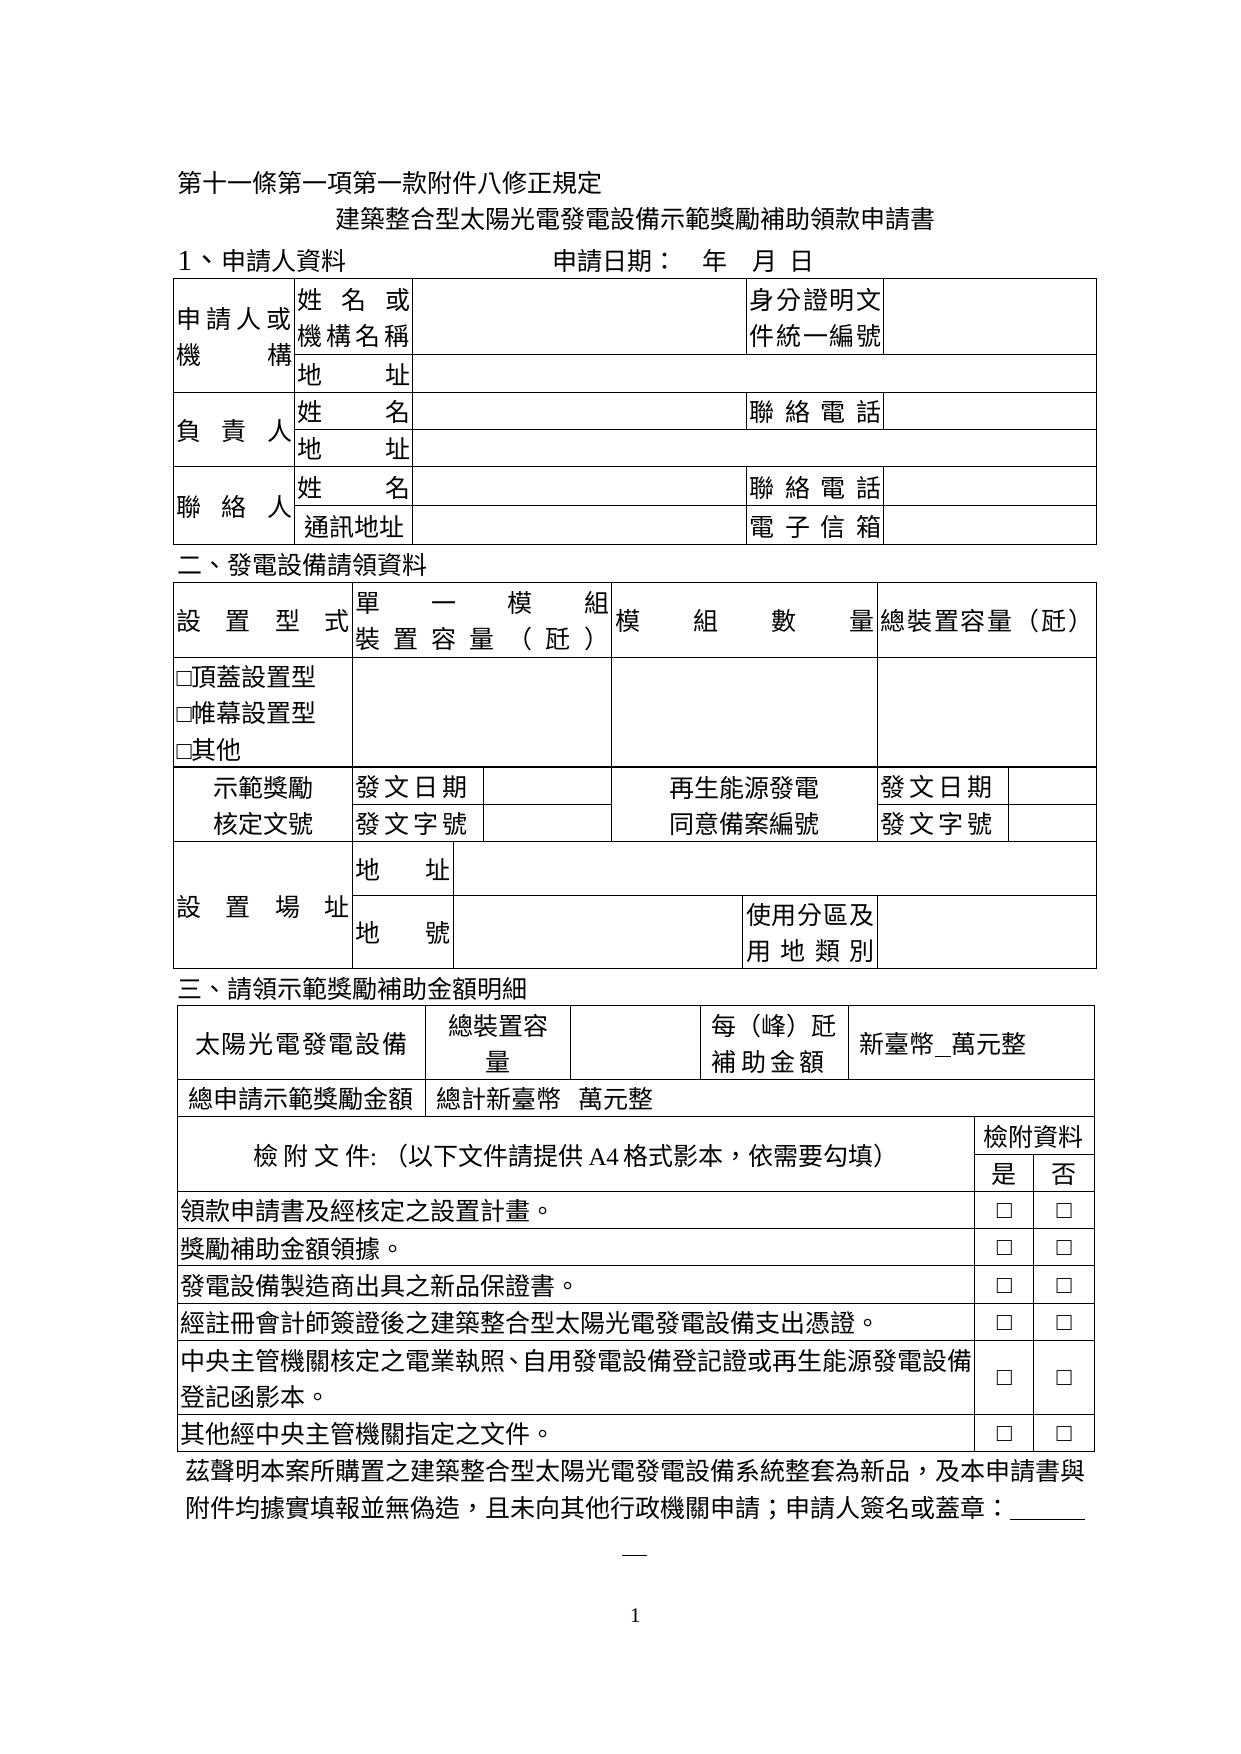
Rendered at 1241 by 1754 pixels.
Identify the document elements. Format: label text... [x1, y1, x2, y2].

table_cell [878, 658, 1096, 766]
table_header 每（峰）瓩 補助金額 [701, 1006, 848, 1079]
table_cell [884, 506, 1096, 544]
table_cell 發文字號 [878, 805, 1008, 841]
table_header 總裝置容量 [426, 1006, 570, 1079]
table_cell □ [1034, 1229, 1094, 1265]
table_cell [413, 355, 1096, 392]
table_cell [1009, 768, 1096, 804]
table_cell [353, 658, 611, 766]
table_cell 通訊地址 [295, 506, 412, 544]
text 二、發電設備請領資料 [177, 545, 1042, 582]
table_cell □ [975, 1304, 1033, 1340]
table_header [413, 279, 746, 354]
table_cell [878, 896, 1096, 968]
table_cell [1009, 805, 1096, 841]
table_cell [612, 658, 877, 766]
table_cell □ [975, 1192, 1033, 1228]
table_cell 姓名 [295, 467, 412, 505]
table_cell 地址 [295, 355, 412, 392]
table_header 總裝置容量（瓩） [878, 583, 1096, 657]
table_cell 發電設備製造商出具之新品保證書。 [178, 1266, 974, 1303]
table_header 身分證明文件統一編號 [747, 279, 883, 354]
table_cell □ [975, 1341, 1033, 1413]
table_cell □ [975, 1229, 1033, 1265]
table_cell 檢附資料 [975, 1117, 1094, 1153]
table_header 設置型式 [174, 583, 352, 657]
table_cell □頂蓋設置型 □帷幕設置型 □其他 [174, 658, 352, 766]
table_cell 電子信箱 [747, 506, 883, 544]
table_cell □ [975, 1266, 1033, 1303]
table_cell 示範獎勵 核定文號 [174, 768, 352, 841]
table_cell □ [1034, 1415, 1094, 1451]
table_cell 使用分區及 用地類別 [743, 896, 877, 968]
table_header 單一模組 裝置容量（瓩） [353, 583, 611, 657]
table_cell [884, 467, 1096, 505]
table_cell [454, 842, 1096, 894]
table_cell □ [975, 1415, 1033, 1451]
list 申請人資料 申請日期： 年 月 日 [177, 236, 1092, 278]
table_cell 總計新臺幣 萬元整 [426, 1080, 1094, 1116]
table_cell 中央主管機關核定之電業執照、自用發電設備登記證或再生能源發電設備登記函影本。 [178, 1341, 974, 1413]
table_cell □ [1034, 1341, 1094, 1413]
table_cell [413, 430, 1096, 466]
table_cell 總申請示範獎勵金額 [178, 1080, 425, 1116]
table_cell 地址 [353, 842, 453, 894]
table_header 太陽光電發電設備 [178, 1006, 425, 1079]
table_cell 聯絡電話 [747, 467, 883, 505]
table_cell 是 [975, 1155, 1033, 1191]
table_cell [484, 805, 611, 841]
text 建築整合型太陽光電發電設備示範獎勵補助領款申請書 [177, 200, 1092, 236]
table_cell 地號 [353, 896, 453, 968]
table_cell 獎勵補助金額領據。 [178, 1229, 974, 1265]
table_cell 領款申請書及經核定之設置計畫。 [178, 1192, 974, 1228]
table_cell [454, 896, 742, 968]
table_cell 檢 附 文 件: （以下文件請提供A4格式影本，依需要勾填） [178, 1117, 974, 1191]
table_header 新臺幣 萬元整 [849, 1006, 1094, 1079]
table_cell 發文日期 [878, 768, 1008, 804]
table_header 姓名或 機構名稱 [295, 279, 412, 354]
table_cell 姓名 [295, 393, 412, 429]
text 第十一條第一項第一款附件八修正規定 [177, 163, 1092, 200]
table_cell 設置場址 [174, 842, 352, 968]
table_cell [484, 768, 611, 804]
table_cell 發文日期 [353, 768, 483, 804]
text 三、請領示範獎勵補助金額明細 [177, 969, 1092, 1005]
table_cell 負責人 [174, 393, 294, 466]
table_cell 再生能源發電 同意備案編號 [612, 768, 877, 841]
table_cell 聯絡電話 [747, 393, 883, 429]
table_cell 否 [1034, 1155, 1094, 1191]
table_cell 其他經中央主管機關指定之文件。 [178, 1415, 974, 1451]
table_cell 經註冊會計師簽證後之建築整合型太陽光電發電設備支出憑證。 [178, 1304, 974, 1340]
table_cell [413, 467, 746, 505]
table_header [571, 1006, 700, 1079]
text 茲聲明本案所購置之建築整合型太陽光電發電設備系統整套為新品，及本申請書與附件均據實填報並無偽造，且未向其他行政機關申請；申請人簽名或蓋章：＿＿＿＿ [177, 1452, 1092, 1561]
table_cell □ [1034, 1192, 1094, 1228]
table_cell □ [1034, 1266, 1094, 1303]
table_cell 發文字號 [353, 805, 483, 841]
table_cell [884, 393, 1096, 429]
table_cell [413, 393, 746, 429]
table_cell 地址 [295, 430, 412, 466]
table_header 申請人或 機構 [174, 279, 294, 392]
table_cell 聯絡人 [174, 467, 294, 544]
table_header 模組數量 [612, 583, 877, 657]
table_cell □ [1034, 1304, 1094, 1340]
table_cell [413, 506, 746, 544]
table_header [884, 279, 1096, 354]
